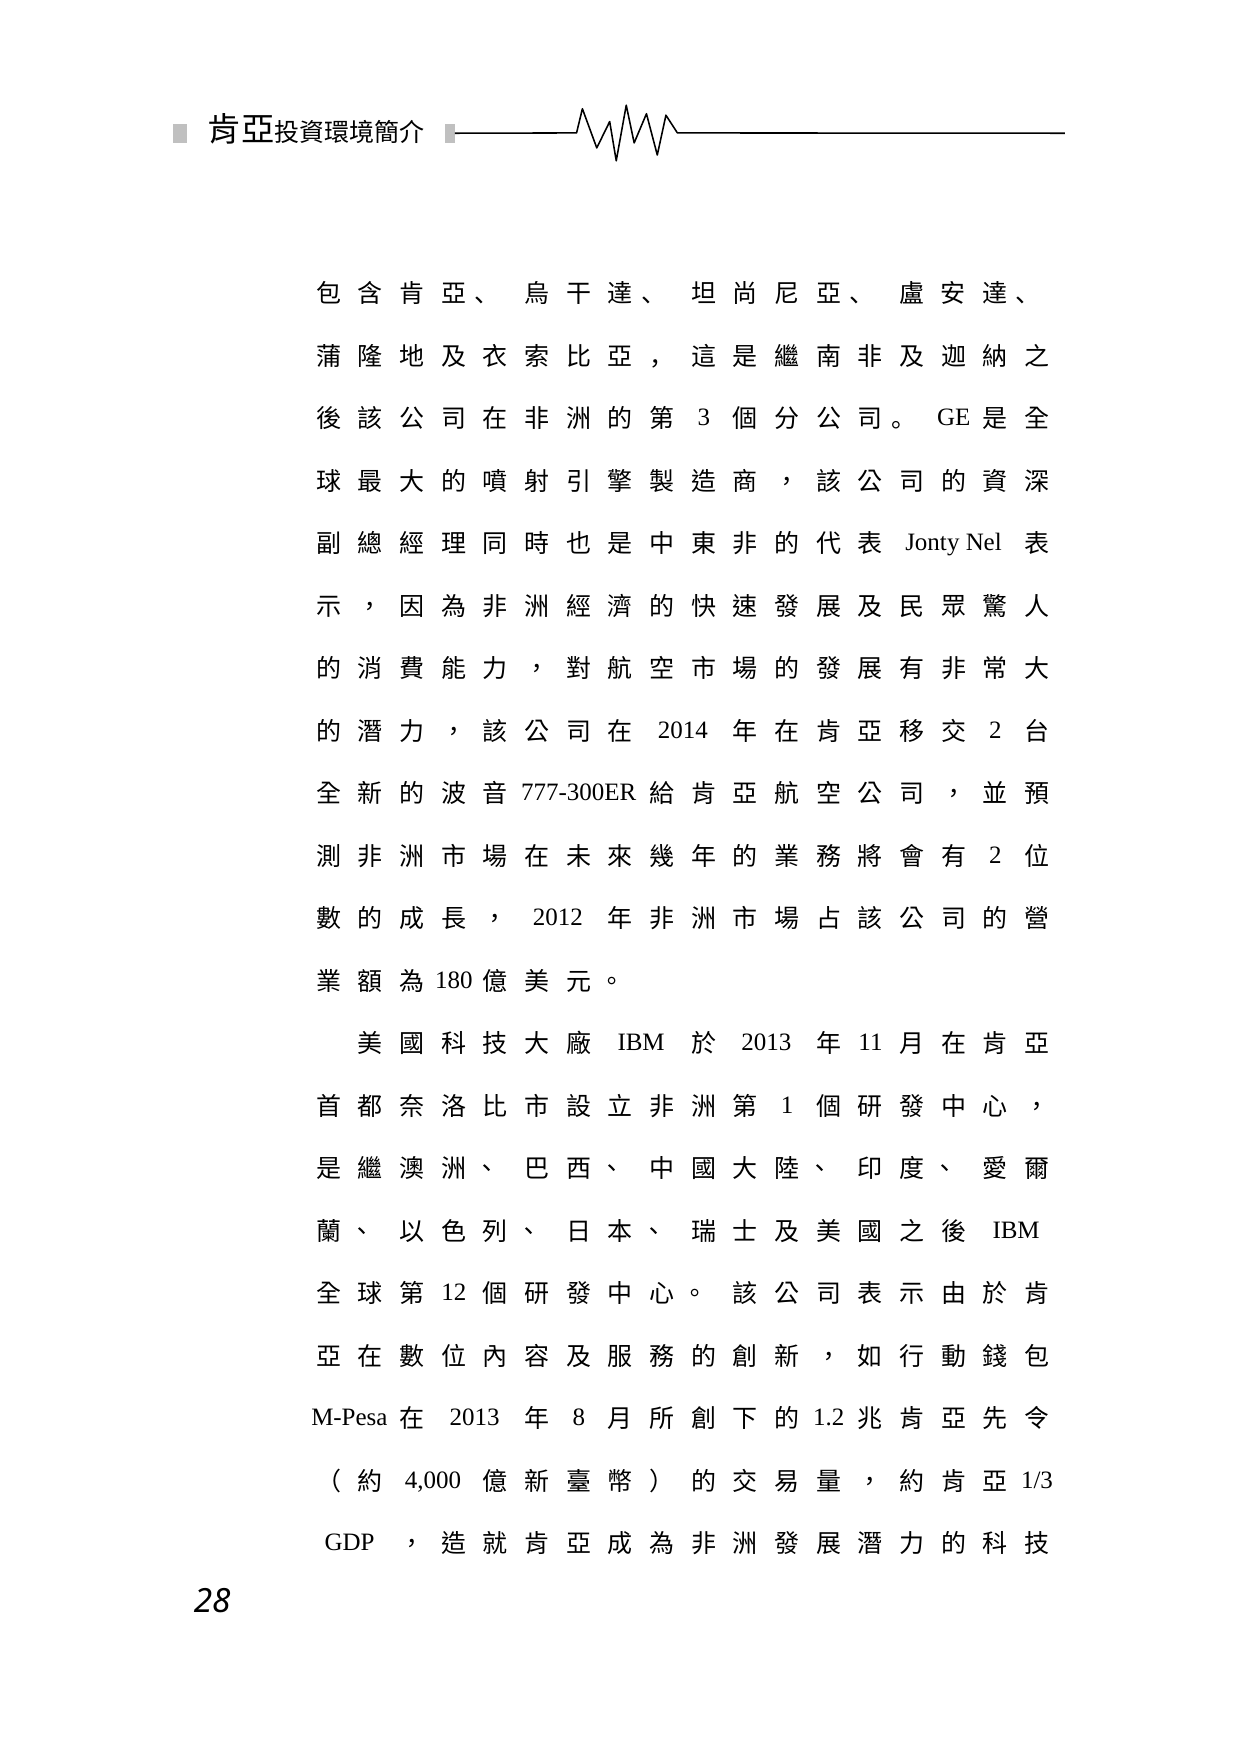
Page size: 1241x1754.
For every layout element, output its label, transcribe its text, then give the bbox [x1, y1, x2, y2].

text 美國科技大廠IBM於2013年11月在肯亞首都奈洛比市設立非洲第1個研發中心，是繼澳洲、巴西、中國大陸、印度、愛爾蘭、以色列、日本、瑞士及美國之後IBM全球第12個研發中心。該公司表示由於肯亞在數位內容及服務的創新，如行動錢包M-Pesa在2013年8月所創下的1.2兆肯亞先令（約4,000億新臺幣）的交易量，約肯亞1/3 GDP，造就肯亞成為非洲發展潛力的科技 [281, 1000, 1058, 1563]
text 包含肯亞、烏干達、坦尚尼亞、盧安達、蒲隆地及衣索比亞，這是繼南非及迦納之後該公司在非洲的第3個分公司。GE是全球最大的噴射引擎製造商，該公司的資深副總經理同時也是中東非的代表Jonty Nel表示，因為非洲經濟的快速發展及民眾驚人的消費能力，對航空市場的發展有非常大的潛力，該公司在2014年在肯亞移交2台全新的波音777-300ER給肯亞航空公司，並預測非洲市場在未來幾年的業務將會有2位數的成長，2012年非洲市場占該公司的營業額為180億美元。 [281, 250, 1058, 1000]
